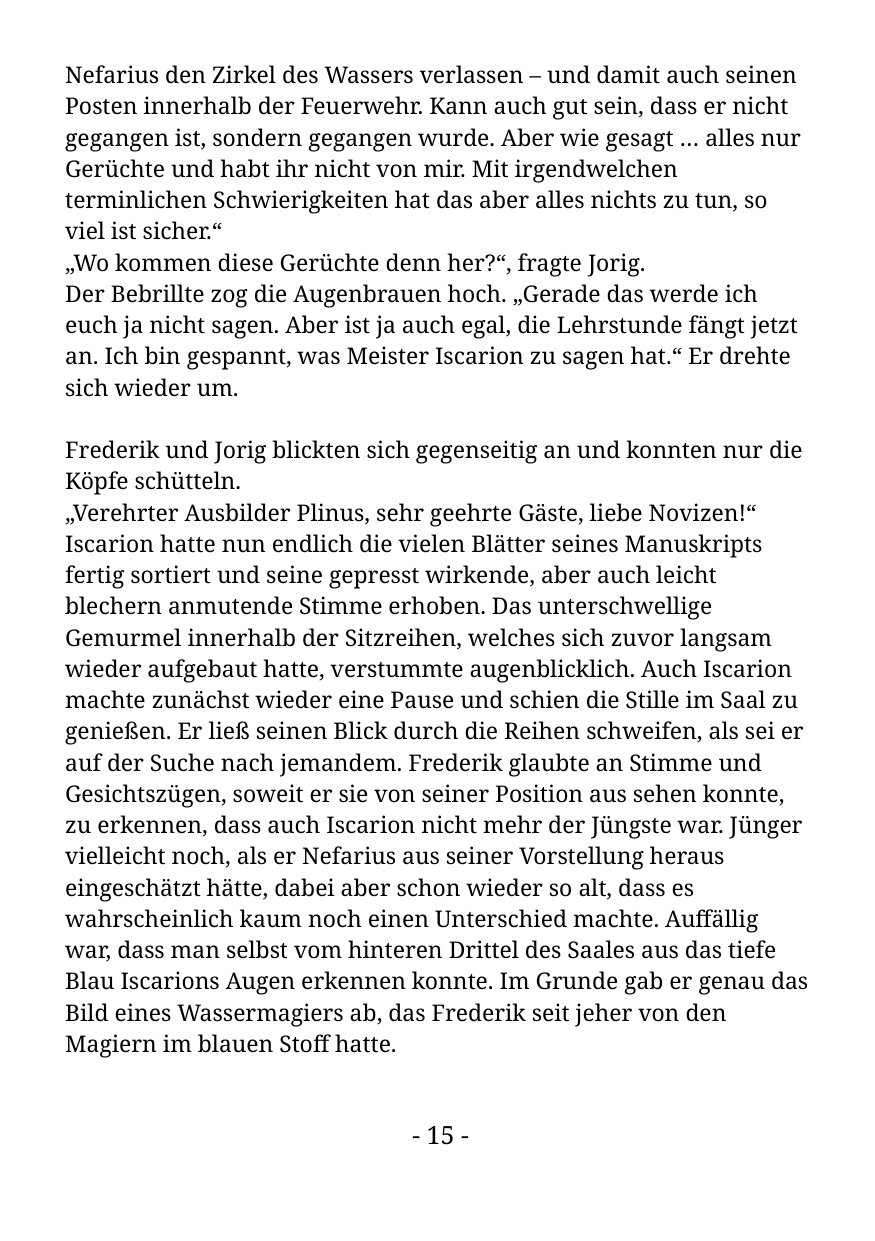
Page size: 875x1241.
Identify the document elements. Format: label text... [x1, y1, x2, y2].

text „Wo kommen diese Gerüchte denn her?“, fragte Jorig. [65, 247, 809, 278]
text „Verehrter Ausbilder Plinus, sehr geehrte Gäste, liebe Novizen!“ [65, 497, 809, 528]
text Iscarion hatte nun endlich die vielen Blätter seines Manuskripts fertig sortiert und seine gepresst wirkende, aber auch leicht blechern anmutende Stimme erhoben. Das unterschwellige Gemurmel innerhalb der Sitzreihen, welches sich zuvor langsam wieder aufgebaut hatte, verstummte augenblicklich. Auch Iscarion machte zunächst wieder eine Pause und schien die Stille im Saal zu genießen. Er ließ seinen Blick durch die Reihen schweifen, als sei er auf der Suche nach jemandem. Frederik glaubte an Stimme und Gesichtszügen, soweit er sie von seiner Position aus sehen konnte, zu erkennen, dass auch Iscarion nicht mehr der Jüngste war. Jünger vielleicht noch, als er Nefarius aus seiner Vorstellung heraus eingeschätzt hätte, dabei aber schon wieder so alt, dass es wahrscheinlich kaum noch einen Unterschied machte. Auffällig war, dass man selbst vom hinteren Drittel des Saales aus das tiefe Blau Iscarions Augen erkennen konnte. Im Grunde gab er genau das Bild eines Wassermagiers ab, das Frederik seit jeher von den Magiern im blauen Stoff hatte. [65, 528, 809, 1059]
text Nefarius den Zirkel des Wassers verlassen – und damit auch seinen Posten innerhalb der Feuerwehr. Kann auch gut sein, dass er nicht gegangen ist, sondern gegangen wurde. Aber wie gesagt … alles nur Gerüchte und habt ihr nicht von mir. Mit irgendwelchen terminlichen Schwierigkeiten hat das aber alles nichts zu tun, so viel ist sicher.“ [65, 59, 809, 247]
text Der Bebrillte zog die Augenbrauen hoch. „Gerade das werde ich euch ja nicht sagen. Aber ist ja auch egal, die Lehrstunde fängt jetzt an. Ich bin gespannt, was Meister Iscarion zu sagen hat.“ Er drehte sich wieder um. [65, 278, 809, 403]
text Frederik und Jorig blickten sich gegenseitig an und konnten nur die Köpfe schütteln. [65, 434, 809, 497]
